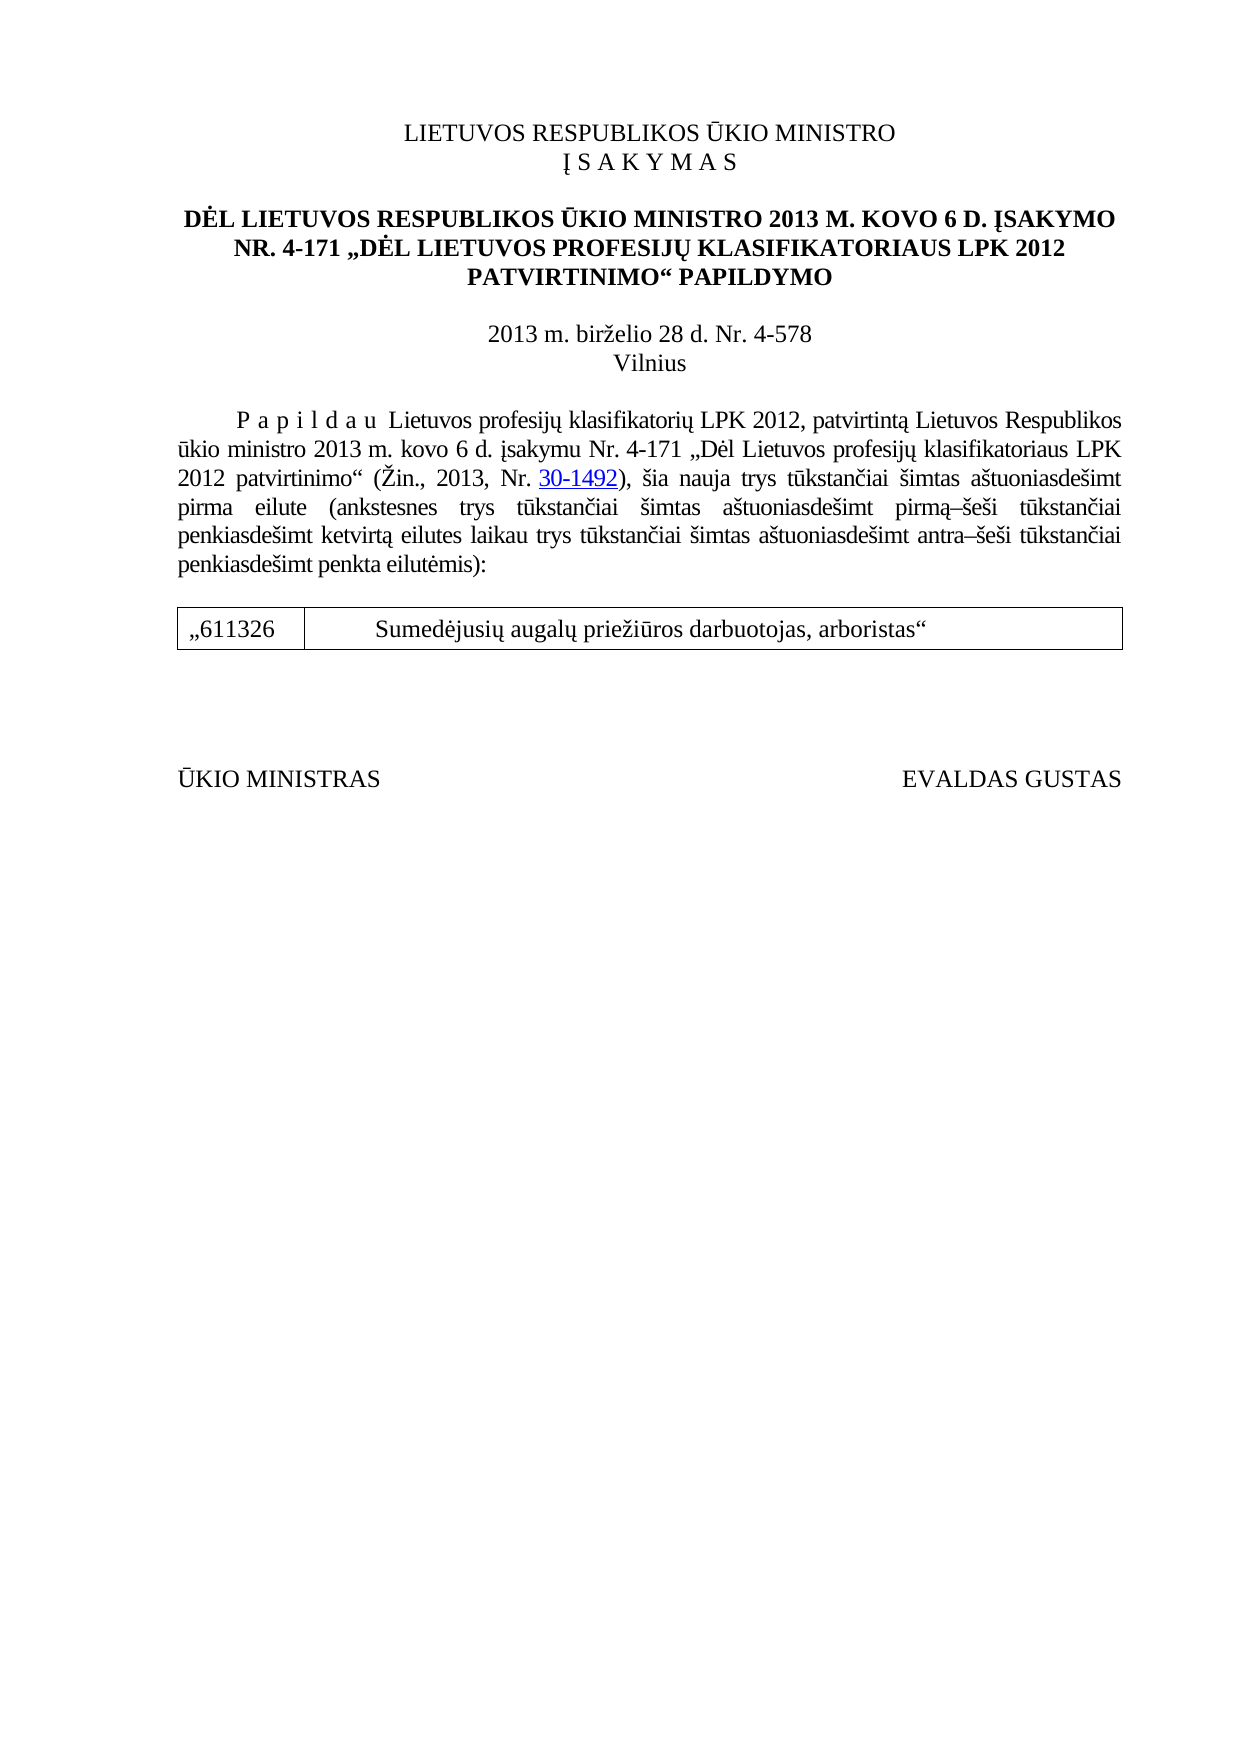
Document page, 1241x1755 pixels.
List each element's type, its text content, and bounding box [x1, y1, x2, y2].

text P a p i l d a u Lietuvos profesijų klasifikatorių LPK 2012, patvirtintą Lietuvos Respublikos ūkio ministro 2013 m. kovo 6 d. įsakymu Nr. 4-171 „Dėl Lietuvos profesijų klasifikatoriaus LPK 2012 patvirtinimo“ (Žin., 2013, Nr. 30-1492), šia nauja trys tūkstančiai šimtas aštuoniasdešimt pirma eilute (ankstesnes trys tūkstančiai šimtas aštuoniasdešimt pirmą–šeši tūkstančiai penkiasdešimt ketvirtą eilutes laikau trys tūkstančiai šimtas aštuoniasdešimt antra–šeši tūkstančiai penkiasdešimt penkta eilutėmis): [177, 406, 1122, 578]
text Vilnius [177, 348, 1122, 377]
text Ūkio ministras Evaldas Gustas [177, 764, 1122, 793]
table_header Sumedėjusių augalų priežiūros darbuotojas, arboristas“ [305, 608, 1122, 648]
table_header „611326 [178, 608, 304, 648]
text LIETUVOS RESPUBLIKOS ŪKIO MINISTRO [177, 118, 1122, 147]
text į s a k y m a s [177, 147, 1122, 176]
text 2013 m. birželio 28 d. Nr. 4-578 [177, 319, 1122, 348]
text DĖL LIETUVOS RESPUBLIKOS ŪKIO MINISTRO 2013 m. KOVO 6 d. ĮSAKYMO NR. 4-171 „DĖL LIETUVOS PROFESIJŲ KLASIFIKATORIAUS LPK 2012 PATVIRTINIMO“ PAPILDYMO [177, 204, 1122, 291]
